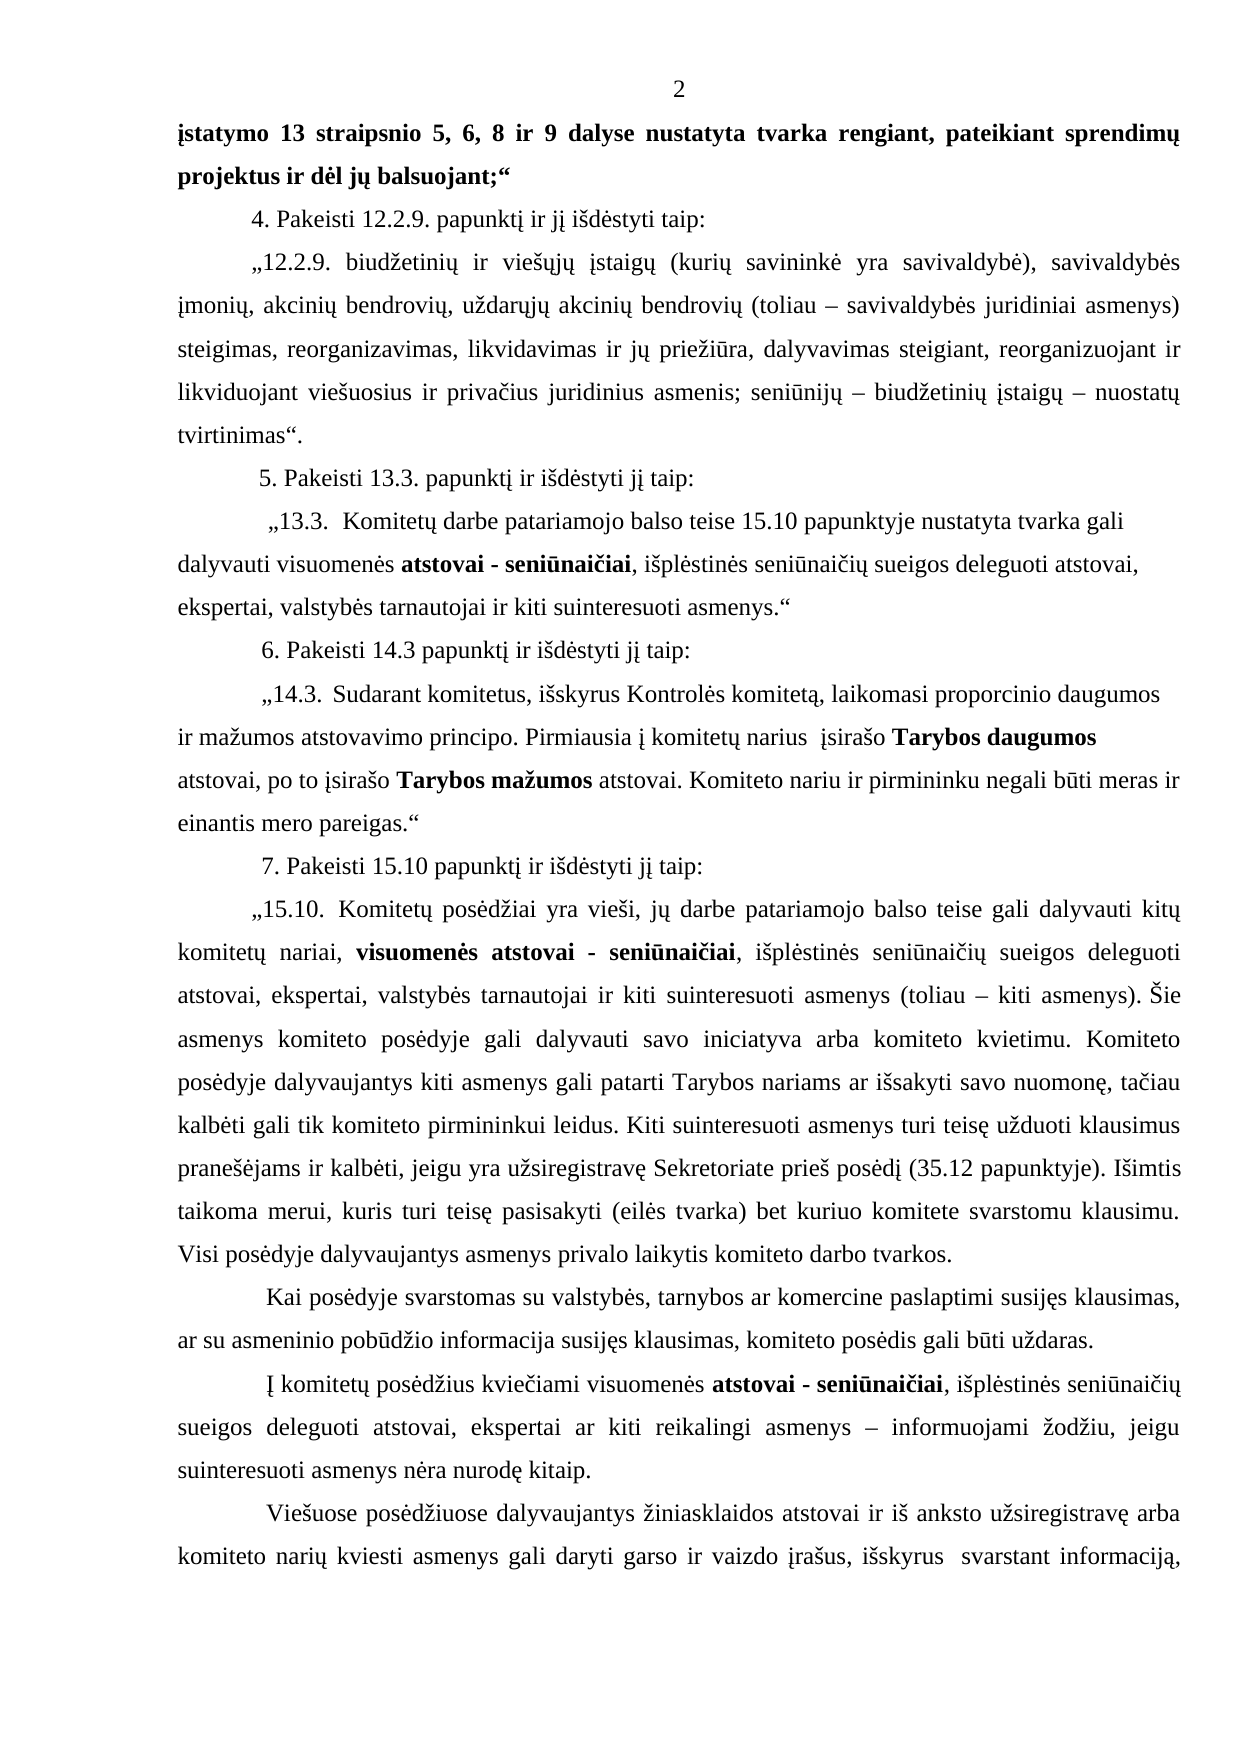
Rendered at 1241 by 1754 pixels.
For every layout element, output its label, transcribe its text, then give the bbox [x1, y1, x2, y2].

text „13.3. Komitetų darbe patariamojo balso teise 15.10 papunktyje nustatyta tvarka gali dalyvauti visuomenės atstovai - seniūnaičiai, išplėstinės seniūnaičių sueigos deleguoti atstovai, ekspertai, valstybės tarnautojai ir kiti suinteresuoti asmenys.“ [177, 506, 1181, 621]
text 7. Pakeisti 15.10 papunktį ir išdėstyti jį taip: [177, 851, 1181, 880]
text „15.10. Komitetų posėdžiai yra vieši, jų darbe patariamojo balso teise gali dalyvauti kitų komitetų nariai, visuomenės atstovai - seniūnaičiai, išplėstinės seniūnaičių sueigos deleguoti atstovai, ekspertai, valstybės tarnautojai ir kiti suinteresuoti asmenys (toliau – kiti asmenys). Šie asmenys komiteto posėdyje gali dalyvauti savo iniciatyva arba komiteto kvietimu. Komiteto posėdyje dalyvaujantys kiti asmenys gali patarti Tarybos nariams ar išsakyti savo nuomonę, tačiau kalbėti gali tik komiteto pirmininkui leidus. Kiti suinteresuoti asmenys turi teisę užduoti klausimus pranešėjams ir kalbėti, jeigu yra užsiregistravę Sekretoriate prieš posėdį (35.12 papunktyje). Išimtis taikoma merui, kuris turi teisę pasisakyti (eilės tvarka) bet kuriuo komitete svarstomu klausimu. Visi posėdyje dalyvaujantys asmenys privalo laikytis komiteto darbo tvarkos. [177, 894, 1181, 1268]
text 6. Pakeisti 14.3 papunktį ir išdėstyti jį taip: [177, 636, 1181, 664]
text Viešuose posėdžiuose dalyvaujantys žiniasklaidos atstovai ir iš anksto užsiregistravę arba komiteto narių kviesti asmenys gali daryti garso ir vaizdo įrašus, išskyrus svarstant informaciją, [177, 1498, 1181, 1570]
text Kai posėdyje svarstomas su valstybės, tarnybos ar komercine paslaptimi susijęs klausimas, ar su asmeninio pobūdžio informacija susijęs klausimas, komiteto posėdis gali būti uždaras. [177, 1282, 1181, 1354]
text įstatymo 13 straipsnio 5, 6, 8 ir 9 dalyse nustatyta tvarka rengiant, pateikiant sprendimų projektus ir dėl jų balsuojant;“ [177, 118, 1181, 190]
text „14.3. Sudarant komitetus, išskyrus Kontrolės komitetą, laikomasi proporcinio daugumos ir mažumos atstovavimo principo. Pirmiausia į komitetų narius įsirašo Tarybos daugumos atstovai, po to įsirašo Tarybos mažumos atstovai. Komiteto nariu ir pirmininku negali būti meras ir einantis mero pareigas.“ [177, 679, 1181, 837]
text 5. Pakeisti 13.3. papunktį ir išdėstyti jį taip: [177, 463, 1181, 492]
text Į komitetų posėdžius kviečiami visuomenės atstovai - seniūnaičiai, išplėstinės seniūnaičių sueigos deleguoti atstovai, ekspertai ar kiti reikalingi asmenys – informuojami žodžiu, jeigu suinteresuoti asmenys nėra nurodę kitaip. [177, 1369, 1181, 1484]
text 4. Pakeisti 12.2.9. papunktį ir jį išdėstyti taip: [177, 204, 1181, 233]
text „12.2.9. biudžetinių ir viešųjų įstaigų (kurių savininkė yra savivaldybė), savivaldybės įmonių, akcinių bendrovių, uždarųjų akcinių bendrovių (toliau – savivaldybės juridiniai asmenys) steigimas, reorganizavimas, likvidavimas ir jų priežiūra, dalyvavimas steigiant, reorganizuojant ir likviduojant viešuosius ir privačius juridinius asmenis; seniūnijų – biudžetinių įstaigų – nuostatų tvirtinimas“. [177, 247, 1181, 449]
